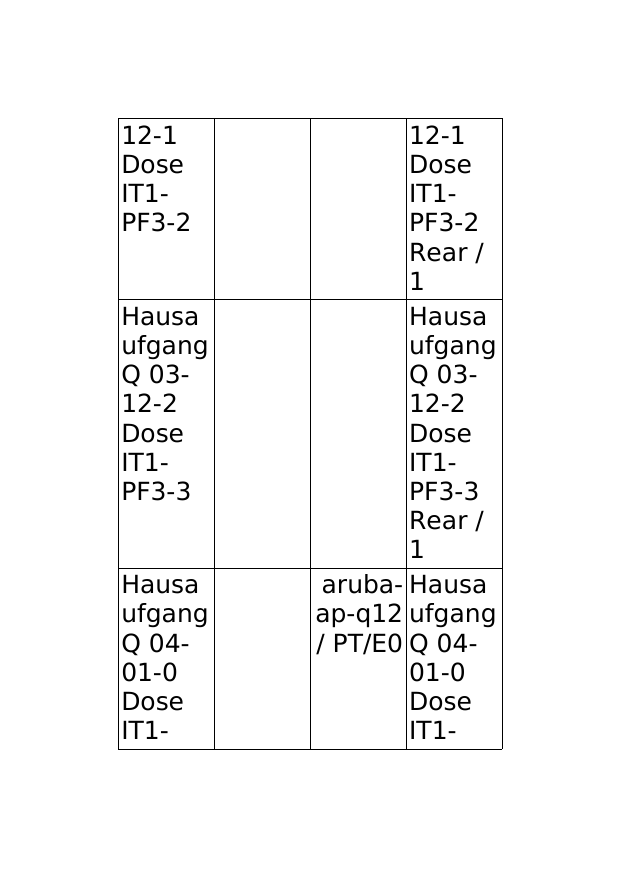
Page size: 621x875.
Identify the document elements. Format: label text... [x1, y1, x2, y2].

table_cell Hausaufgang Q 03-12-2 Dose IT1-PF3-3 [119, 300, 214, 567]
table_cell 12-1 Dose IT1-PF3-2 [119, 119, 214, 299]
table_cell Hausaufgang Q 04-01-0 Dose IT1- [119, 569, 214, 748]
table_cell 12-1 Dose IT1-PF3-2 Rear / 1 [407, 119, 502, 299]
table_cell [311, 119, 406, 299]
table_cell [311, 300, 406, 567]
table_cell [215, 300, 310, 567]
table_cell Hausaufgang Q 04-01-0 Dose IT1- [407, 569, 502, 748]
table_cell Hausaufgang Q 03-12-2 Dose IT1-PF3-3 Rear / 1 [407, 300, 502, 567]
table_cell aruba-ap-q12 / PT/E0 [311, 569, 406, 748]
table_cell [215, 569, 310, 748]
table_cell [215, 119, 310, 299]
